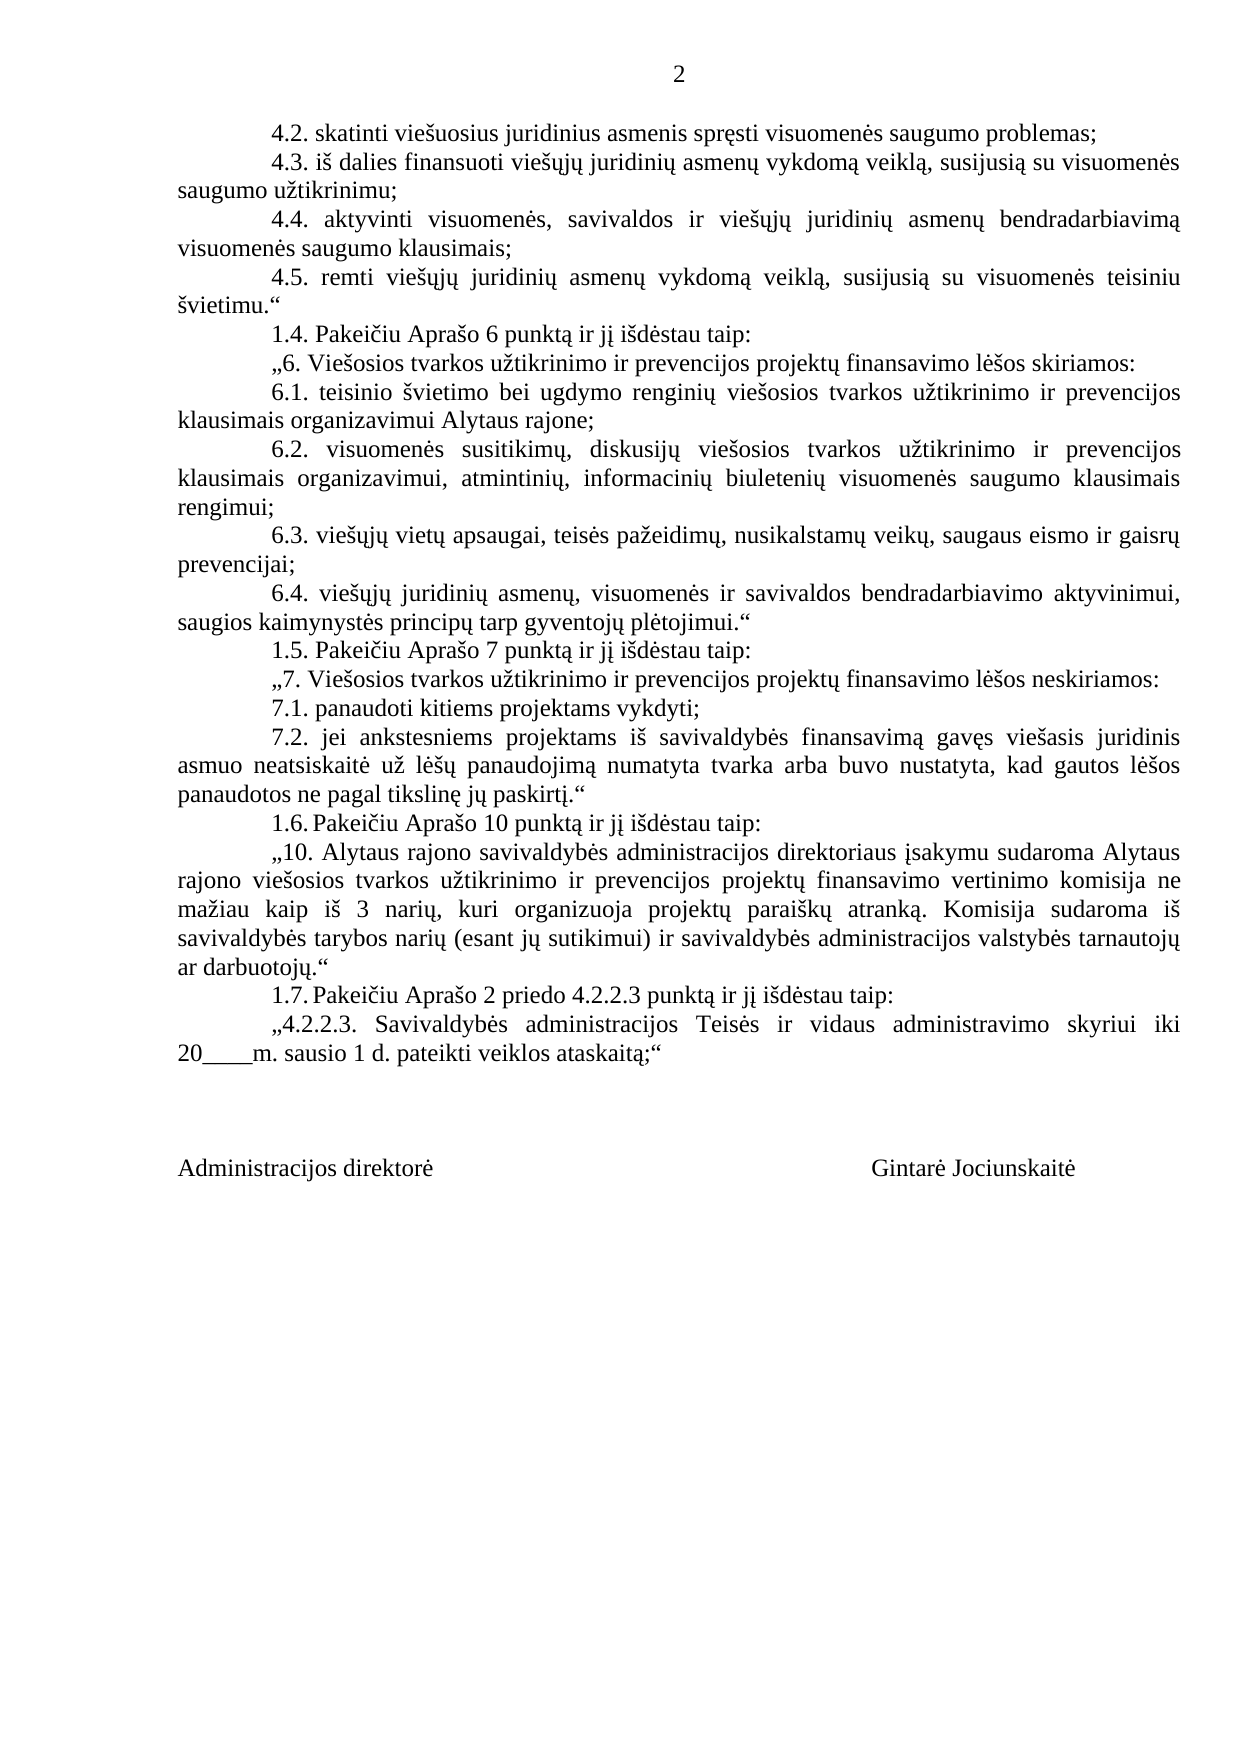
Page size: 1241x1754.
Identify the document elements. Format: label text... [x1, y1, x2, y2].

text 4.3. iš dalies finansuoti viešųjų juridinių asmenų vykdomą veiklą, susijusią su visuomenės saugumo užtikrinimu; [177, 147, 1181, 204]
text 1.6. Pakeičiu Aprašo 10 punktą ir jį išdėstau taip: [177, 808, 1181, 837]
text 1.7. Pakeičiu Aprašo 2 priedo 4.2.2.3 punktą ir jį išdėstau taip: [177, 981, 1181, 1009]
text 4.5. remti viešųjų juridinių asmenų vykdomą veiklą, susijusią su visuomenės teisiniu švietimu.“ [177, 262, 1181, 319]
text „4.2.2.3. Savivaldybės administracijos Teisės ir vidaus administravimo skyriui iki 20____m. sausio 1 d. pateikti veiklos ataskaitą;“ [177, 1009, 1181, 1067]
text 6.4. viešųjų juridinių asmenų, visuomenės ir savivaldos bendradarbiavimo aktyvinimui, saugios kaimynystės principų tarp gyventojų plėtojimui.“ [177, 578, 1181, 636]
text „6. Viešosios tvarkos užtikrinimo ir prevencijos projektų finansavimo lėšos skiriamos: [177, 348, 1181, 377]
text 4.2. skatinti viešuosius juridinius asmenis spręsti visuomenės saugumo problemas; [177, 118, 1181, 147]
text 6.2. visuomenės susitikimų, diskusijų viešosios tvarkos užtikrinimo ir prevencijos klausimais organizavimui, atmintinių, informacinių biuletenių visuomenės saugumo klausimais rengimui; [177, 434, 1181, 521]
text 6.1. teisinio švietimo bei ugdymo renginių viešosios tvarkos užtikrinimo ir prevencijos klausimais organizavimui Alytaus rajone; [177, 377, 1181, 434]
text „10. Alytaus rajono savivaldybės administracijos direktoriaus įsakymu sudaroma Alytaus rajono viešosios tvarkos užtikrinimo ir prevencijos projektų finansavimo vertinimo komisija ne mažiau kaip iš 3 narių, kuri organizuoja projektų paraiškų atranką. Komisija sudaroma iš savivaldybės tarybos narių (esant jų sutikimui) ir savivaldybės administracijos valstybės tarnautojų ar darbuotojų.“ [177, 837, 1181, 981]
text 4.4. aktyvinti visuomenės, savivaldos ir viešųjų juridinių asmenų bendradarbiavimą visuomenės saugumo klausimais; [177, 204, 1181, 262]
text „7. Viešosios tvarkos užtikrinimo ir prevencijos projektų finansavimo lėšos neskiriamos: [177, 664, 1181, 693]
text 6.3. viešųjų vietų apsaugai, teisės pažeidimų, nusikalstamų veikų, saugaus eismo ir gaisrų prevencijai; [177, 521, 1181, 578]
text 1.4. Pakeičiu Aprašo 6 punktą ir jį išdėstau taip: [177, 319, 1181, 348]
text Administracijos direktorė Gintarė Jociunskaitė [177, 1153, 1181, 1182]
text 7.1. panaudoti kitiems projektams vykdyti; [177, 693, 1181, 722]
text 1.5. Pakeičiu Aprašo 7 punktą ir jį išdėstau taip: [177, 636, 1181, 664]
text 7.2. jei ankstesniems projektams iš savivaldybės finansavimą gavęs viešasis juridinis asmuo neatsiskaitė už lėšų panaudojimą numatyta tvarka arba buvo nustatyta, kad gautos lėšos panaudotos ne pagal tikslinę jų paskirtį.“ [177, 722, 1181, 808]
